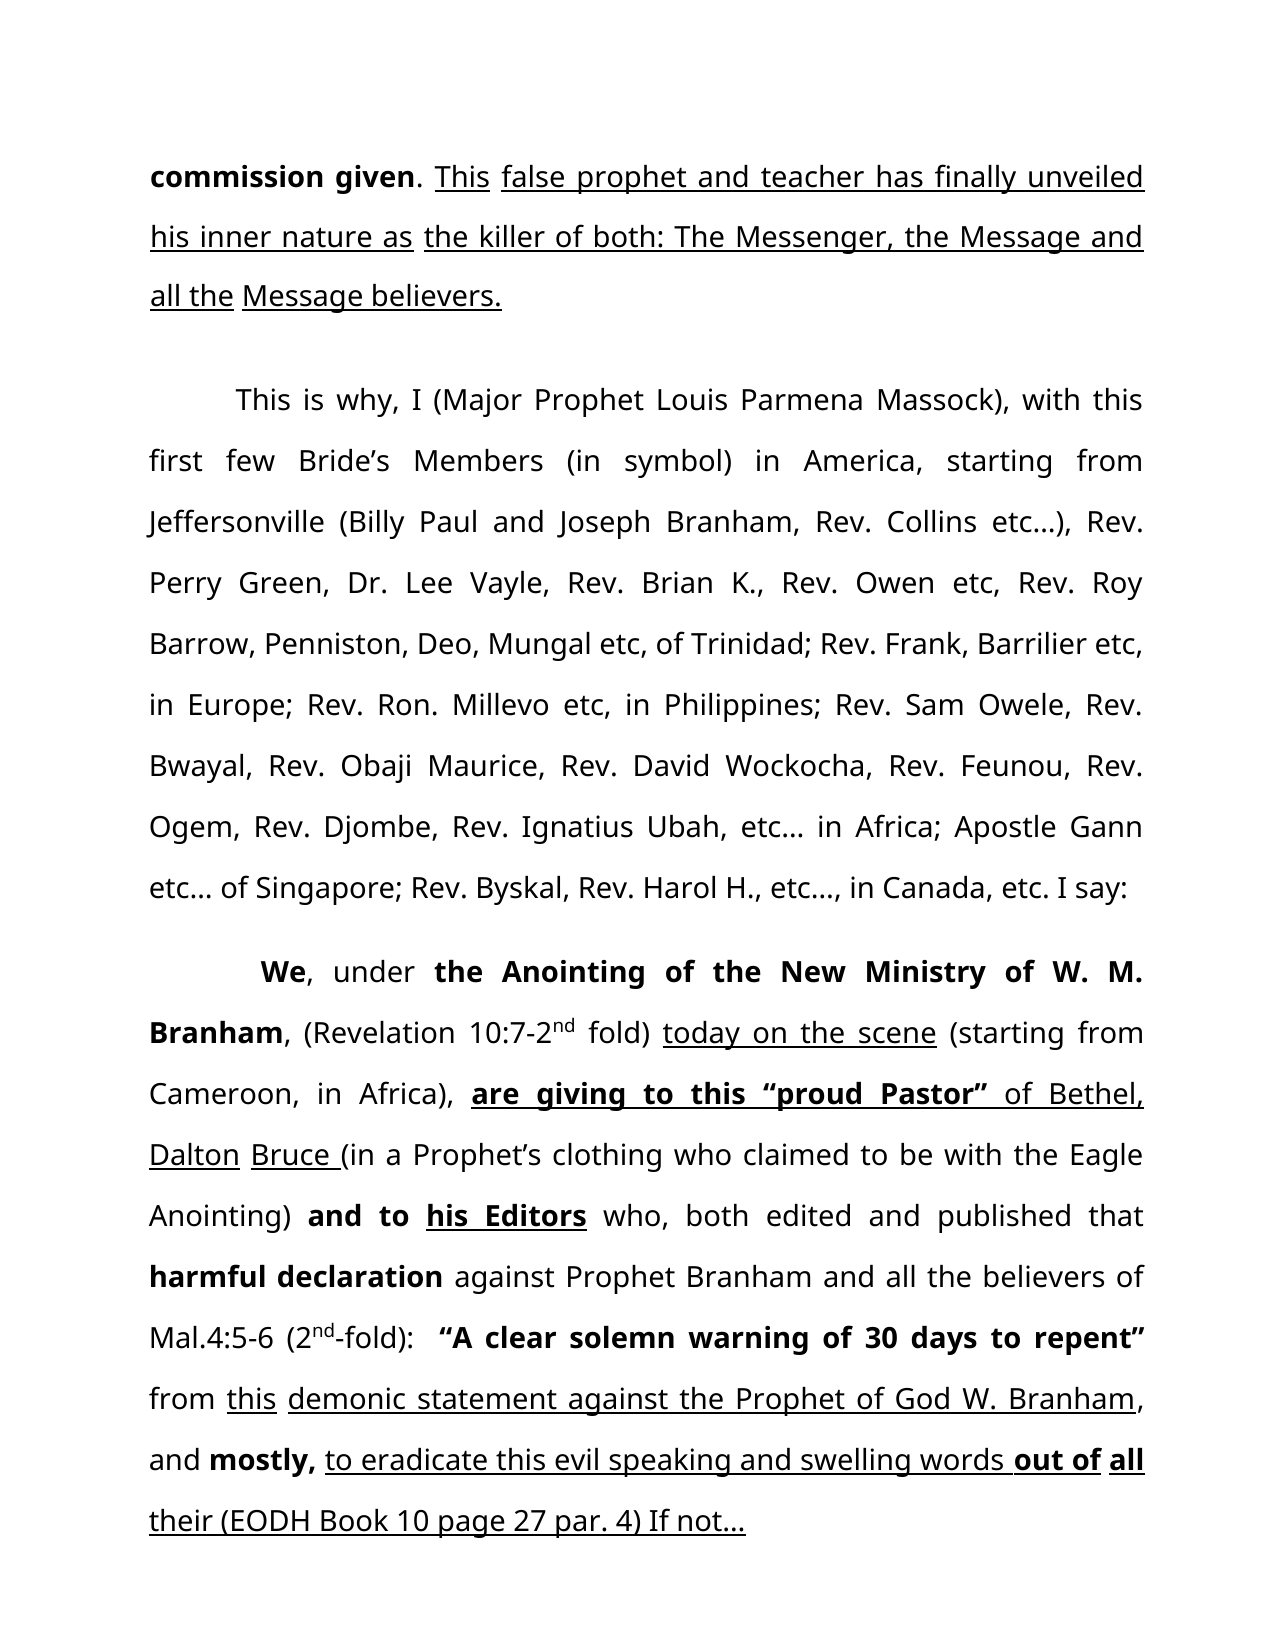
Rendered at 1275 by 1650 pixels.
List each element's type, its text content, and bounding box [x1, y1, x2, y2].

text We, under the Anointing of the New Ministry of W. M. Branham, (Revelation 10:7-2nd fold) today on the scene (starting from Cameroon, in Africa), are giving to this “proud Pastor” of Bethel, Dalton Bruce (in a Prophet’s clothing who claimed to be with the Eagle Anointing) and to his Editors who, both edited and published that harmful declaration against Prophet Branham and all the believers of Mal.4:5-6 (2nd-fold): “A clear solemn warning of 30 days to repent” from this demonic statement against the Prophet of God W. Branham, and mostly, to eradicate this evil speaking and swelling words out of all their (EODH Book 10 page 27 par. 4) If not… [148, 951, 1144, 1540]
text commission given. This false prophet and teacher has finally unveiled his inner nature as the killer of both: The Messenger, the Message and all the Message believers. [150, 157, 1144, 315]
text This is why, I (Major Prophet Louis Parmena Massock), with this first few Bride’s Members (in symbol) in America, starting from Jeffersonville (Billy Paul and Joseph Branham, Rev. Collins etc…), Rev. Perry Green, Dr. Lee Vayle, Rev. Brian K., Rev. Owen etc, Rev. Roy Barrow, Penniston, Deo, Mungal etc, of Trinidad; Rev. Frank, Barrilier etc, in Europe; Rev. Ron. Millevo etc, in Philippines; Rev. Sam Owele, Rev. Bwayal, Rev. Obaji Maurice, Rev. David Wockocha, Rev. Feunou, Rev. Ogem, Rev. Djombe, Rev. Ignatius Ubah, etc… in Africa; Apostle Gann etc… of Singapore; Rev. Byskal, Rev. Harol H., etc…, in Canada, etc. I say: [148, 379, 1144, 907]
